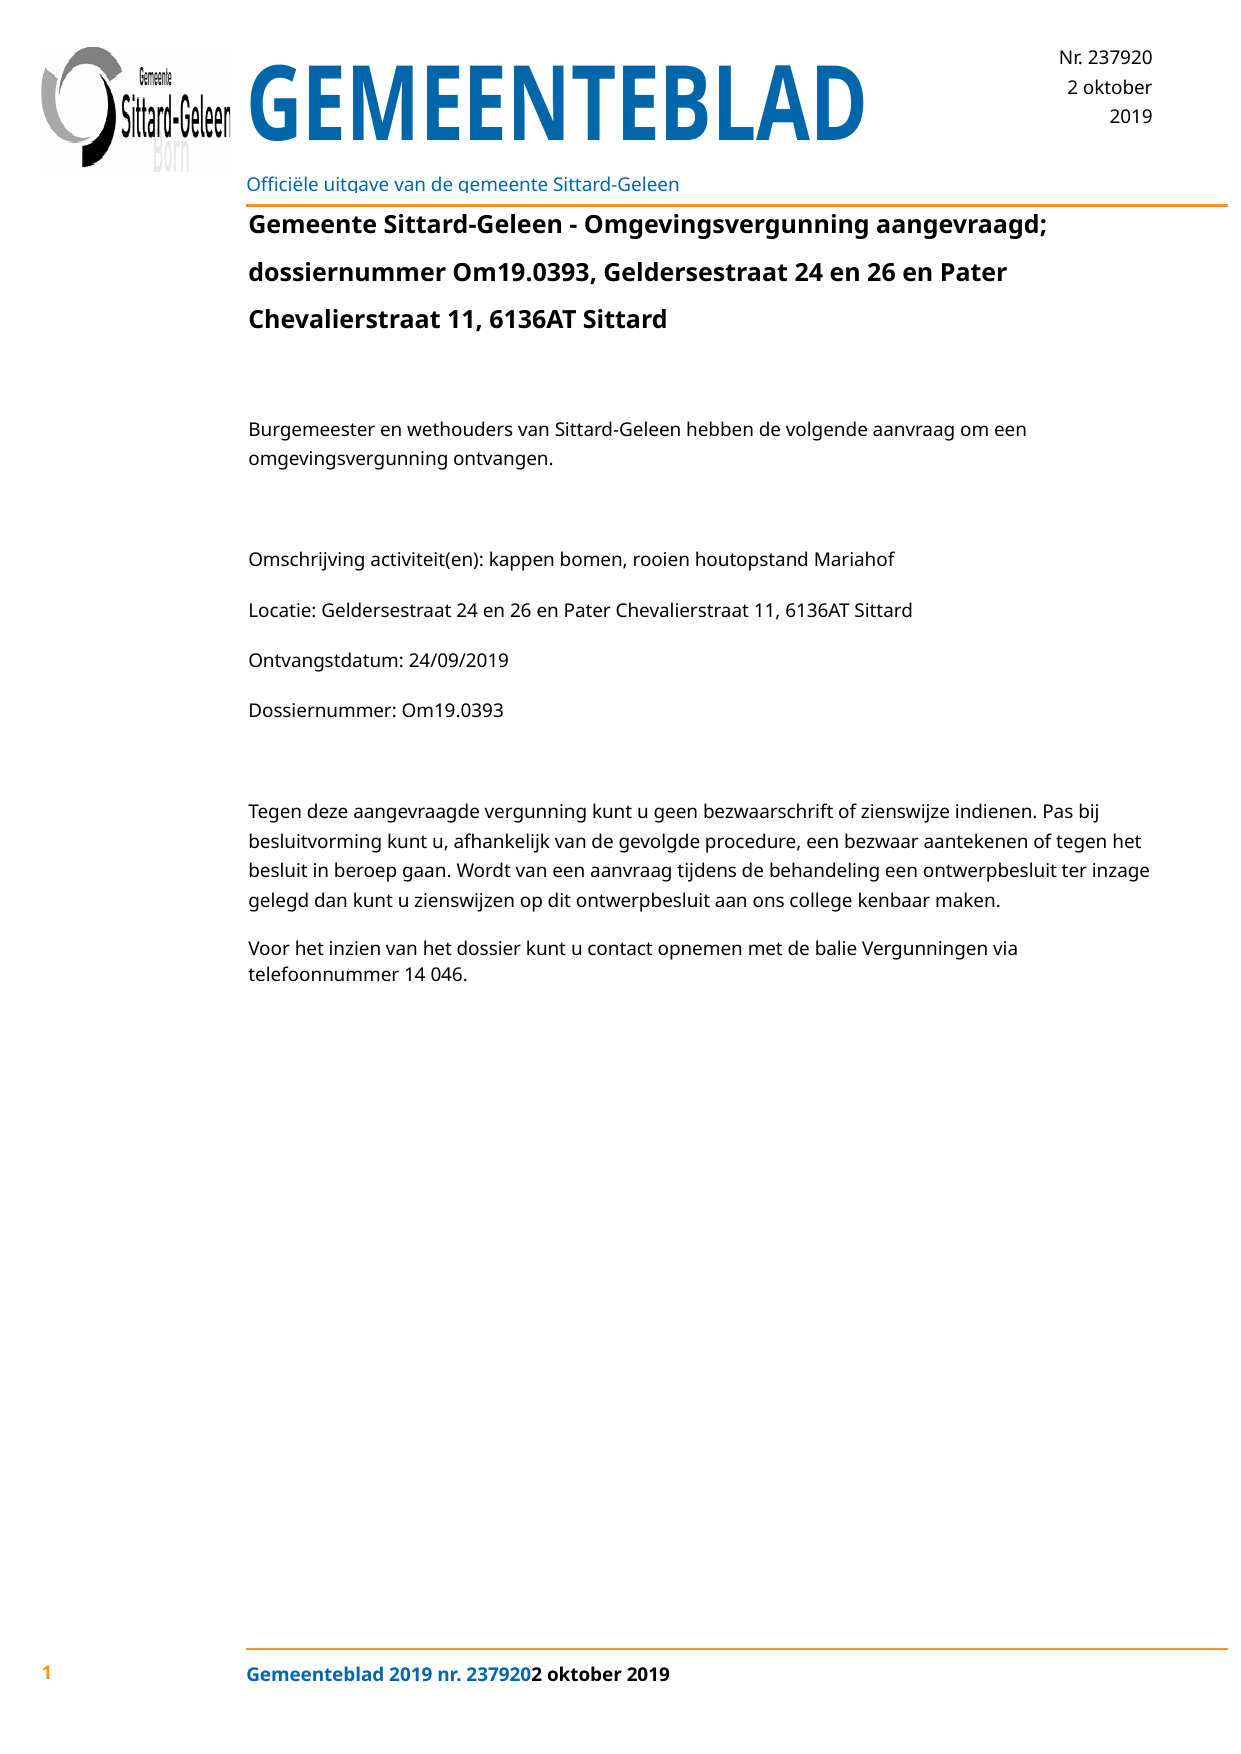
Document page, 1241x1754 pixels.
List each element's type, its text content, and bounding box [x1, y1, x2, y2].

text Omschrijving activiteit(en): kappen bomen, rooien houtopstand Mariahof [248, 546, 1152, 572]
text Voor het inzien van het dossier kunt u contact opnemen met de balie Vergunningen via telefoonnummer 14 046. [248, 935, 1152, 986]
text Burgemeester en wethouders van Sittard-Geleen hebben de volgende aanvraag om een omgevingsvergunning ontvangen. [248, 416, 1152, 471]
text Tegen deze aangevraagde vergunning kunt u geen bezwaarschrift of zienswijze indienen. Pas bij besluitvorming kunt u, afhankelijk van de gevolgde procedure, een bezwaar aantekenen of tegen het besluit in beroep gaan. Wordt van een aanvraag tijdens de behandeling een ontwerpbesluit ter inzage gelegd dan kunt u zienswijzen op dit ontwerpbesluit aan ons college kenbaar maken. [248, 798, 1152, 913]
text Gemeente Sittard-Geleen - Omgevingsvergunning aangevraagd; dossiernummer Om19.0393, Geldersestraat 24 en 26 en Pater Chevalierstraat 11, 6136AT Sittard [248, 207, 1152, 336]
text Dossiernummer: Om19.0393 [248, 698, 1152, 723]
text Ontvangstdatum: 24/09/2019 [248, 647, 1152, 673]
text Locatie: Geldersestraat 24 en 26 en Pater Chevalierstraat 11, 6136AT Sittard [248, 597, 1152, 622]
picture [41, 47, 231, 172]
